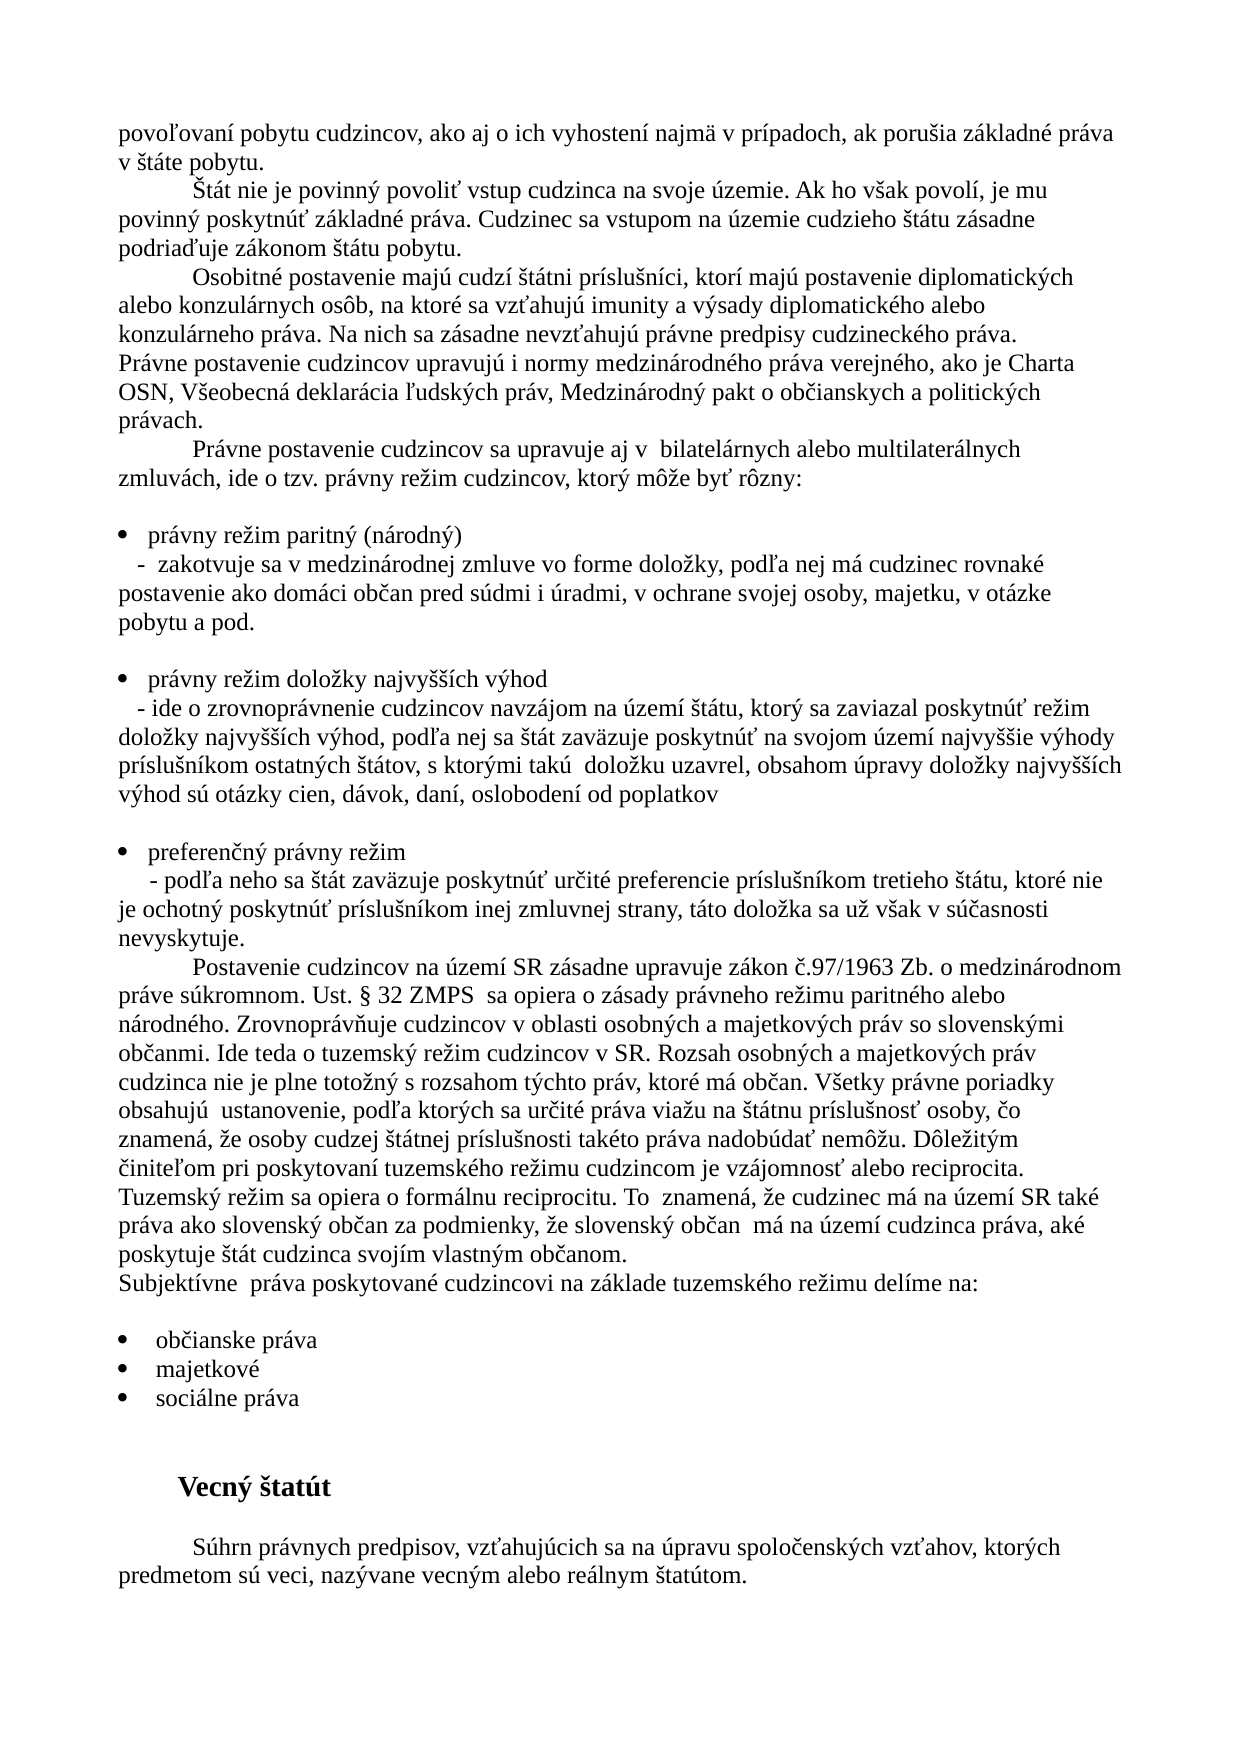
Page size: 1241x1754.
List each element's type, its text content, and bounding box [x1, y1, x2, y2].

text pobytu a pod. [118, 607, 1122, 636]
text Subjektívne práva poskytované cudzincovi na základe tuzemského režimu delíme na: [118, 1268, 1122, 1297]
text Postavenie cudzincov na území SR zásadne upravuje zákon č.97/1963 Zb. o medzinárodnom práve súkromnom. Ust. § 32 ZMPS sa opiera o zásady právneho režimu paritného alebo národného. Zrovnoprávňuje cudzincov v oblasti osobných a majetkových práv so slovenskými občanmi. Ide teda o tuzemský režim cudzincov v SR. Rozsah osobných a majetkových práv cudzinca nie je plne totožný s rozsahom týchto práv, ktoré má občan. Všetky právne poriadky obsahujú ustanovenie, podľa ktorých sa určité práva viažu na štátnu príslušnosť osoby, čo znamená, že osoby cudzej štátnej príslušnosti takéto práva nadobúdať nemôžu. Dôležitým činiteľom pri poskytovaní tuzemského režimu cudzincom je vzájomnosť alebo reciprocita. Tuzemský režim sa opiera o formálnu reciprocitu. To znamená, že cudzinec má na území SR také práva ako slovenský občan za podmienky, že slovenský občan má na území cudzinca práva, aké poskytuje štát cudzinca svojím vlastným občanom. [118, 952, 1122, 1268]
list občianske práva [118, 1326, 1122, 1354]
text doložky najvyšších výhod, podľa nej sa štát zaväzuje poskytnúť na svojom území najvyššie výhody príslušníkom ostatných štátov, s ktorými takú doložku uzavrel, obsahom úpravy doložky najvyšších výhod sú otázky cien, dávok, daní, oslobodení od poplatkov [118, 722, 1122, 808]
text Súhrn právnych predpisov, vzťahujúcich sa na úpravu spoločenských vzťahov, ktorých predmetom sú veci, nazývane vecným alebo reálnym štatútom. [118, 1532, 1122, 1589]
list právny režim doložky najvyšších výhod [118, 664, 1122, 693]
text Osobitné postavenie majú cudzí štátni príslušníci, ktorí majú postavenie diplomatických alebo konzulárnych osôb, na ktoré sa vzťahujú imunity a výsady diplomatického alebo konzulárneho práva. Na nich sa zásadne nevzťahujú právne predpisy cudzineckého práva. [118, 262, 1122, 348]
text - zakotvuje sa v medzinárodnej zmluve vo forme doložky, podľa nej má cudzinec rovnaké [118, 549, 1122, 578]
list sociálne práva [118, 1383, 1122, 1412]
text Právne postavenie cudzincov upravujú i normy medzinárodného práva verejného, ako je Charta OSN, Všeobecná deklarácia ľudských práv, Medzinárodný pakt o občianskych a politických právach. [118, 348, 1122, 434]
text postavenie ako domáci občan pred súdmi i úradmi, v ochrane svojej osoby, majetku, v otázke [118, 578, 1122, 607]
text - ide o zrovnoprávnenie cudzincov navzájom na území štátu, ktorý sa zaviazal poskytnúť režim [118, 693, 1122, 722]
subtitle Vecný štatút [177, 1469, 1122, 1503]
list právny režim paritný (národný) [118, 521, 1122, 549]
text povoľovaní pobytu cudzincov, ako aj o ich vyhostení najmä v prípadoch, ak porušia základné práva v štáte pobytu. [118, 118, 1122, 176]
list preferenčný právny režim [118, 837, 1122, 866]
text Právne postavenie cudzincov sa upravuje aj v bilatelárnych alebo multilaterálnych zmluvách, ide o tzv. právny režim cudzincov, ktorý môže byť rôzny: [118, 434, 1122, 492]
text Štát nie je povinný povoliť vstup cudzinca na svoje územie. Ak ho však povolí, je mu povinný poskytnúť základné práva. Cudzinec sa vstupom na územie cudzieho štátu zásadne podriaďuje zákonom štátu pobytu. [118, 176, 1122, 262]
list majetkové [118, 1354, 1122, 1383]
text - podľa neho sa štát zaväzuje poskytnúť určité preferencie príslušníkom tretieho štátu, ktoré nie je ochotný poskytnúť príslušníkom inej zmluvnej strany, táto doložka sa už však v súčasnosti nevyskytuje. [118, 866, 1122, 952]
